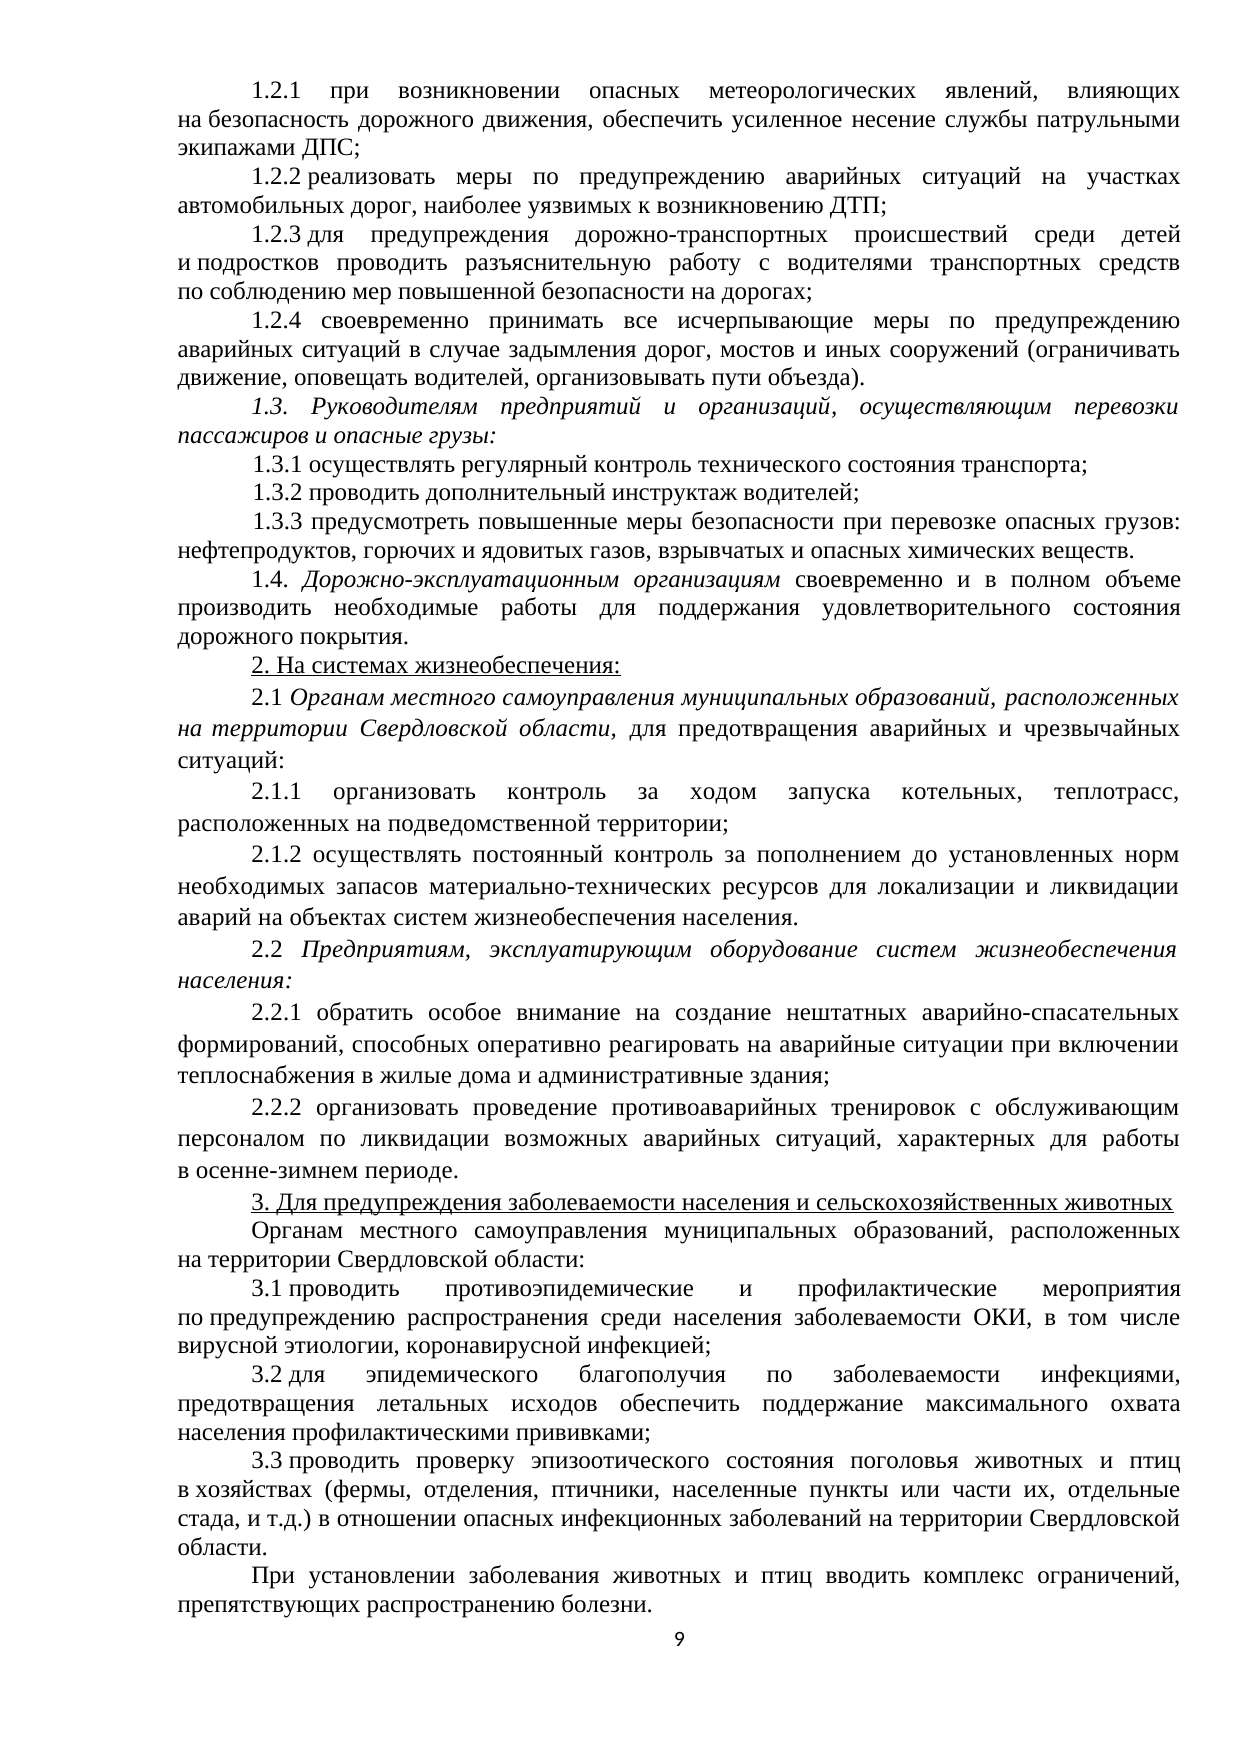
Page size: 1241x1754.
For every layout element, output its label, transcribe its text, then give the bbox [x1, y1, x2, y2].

text 1.3. Руководителям предприятий и организаций, осуществляющим перевозки пассажиров и опасные грузы: [177, 391, 1181, 449]
text 1.2.4 своевременно принимать все исчерпывающие меры по предупреждению аварийных ситуаций в случае задымления дорог, мостов и иных сооружений (ограничивать движение, оповещать водителей, организовывать пути объезда). [177, 305, 1181, 391]
text 2.1.2 осуществлять постоянный контроль за пополнением до установленных норм необходимых запасов материально-технических ресурсов для локализации и ликвидации аварий на объектах систем жизнеобеспечения населения. [177, 839, 1181, 931]
text 2.2.1 обратить особое внимание на создание нештатных аварийно-спасательных формирований, способных оперативно реагировать на аварийные ситуации при включении теплоснабжения в жилые дома и административные здания; [177, 997, 1181, 1089]
text 3. Для предупреждения заболеваемости населения и сельскохозяйственных животных [177, 1187, 1181, 1215]
text 1.3.2 проводить дополнительный инструктаж водителей; [252, 477, 1201, 506]
text 1.3.1 осуществлять регулярный контроль технического состояния транспорта; [177, 449, 1201, 477]
text 3.1 проводить противоэпидемические и профилактические мероприятия по предупреждению распространения среди населения заболеваемости ОКИ, в том числе вирусной этиологии, коронавирусной инфекцией; [177, 1273, 1181, 1359]
text 2.2.2 организовать проведение противоаварийных тренировок с обслуживающим персоналом по ликвидации возможных аварийных ситуаций, характерных для работы в осенне-зимнем периоде. [177, 1092, 1181, 1184]
text Органам местного самоуправления муниципальных образований, расположенных на территории Свердловской области: [177, 1215, 1181, 1273]
text 1.2.3 для предупреждения дорожно-транспортных происшествий среди детей и подростков проводить разъяснительную работу с водителями транспортных средств по соблюдению мер повышенной безопасности на дорогах; [177, 219, 1181, 305]
text 3.3 проводить проверку эпизоотического состояния поголовья животных и птиц в хозяйствах (фермы, отделения, птичники, населенные пункты или части их, отдельные стада, и т.д.) в отношении опасных инфекционных заболеваний на территории Свердловской области. [177, 1445, 1181, 1560]
text 2.1 Органам местного самоуправления муниципальных образований, расположенных на территории Свердловской области, для предотвращения аварийных и чрезвычайных ситуаций: [177, 682, 1181, 773]
text При установлении заболевания животных и птиц вводить комплекс ограничений, препятствующих распространению болезни. [177, 1560, 1181, 1618]
text 3.2 для эпидемического благополучия по заболеваемости инфекциями, предотвращения летальных исходов обеспечить поддержание максимального охвата населения профилактическими прививками; [177, 1359, 1181, 1445]
text 2. На системах жизнеобеспечения: [177, 650, 1181, 679]
text 1.4. Дорожно-эксплуатационным организациям своевременно и в полном объеме производить необходимые работы для поддержания удовлетворительного состояния дорожного покрытия. [177, 564, 1181, 650]
text 2.2 Предприятиям, эксплуатирующим оборудование систем жизнеобеспечения населения: [177, 934, 1181, 994]
text 2.1.1 организовать контроль за ходом запуска котельных, теплотрасс, расположенных на подведомственной территории; [177, 776, 1181, 837]
text 1.3.3 предусмотреть повышенные меры безопасности при перевозке опасных грузов: нефтепродуктов, горючих и ядовитых газов, взрывчатых и опасных химических веществ. [177, 506, 1181, 564]
text 1.2.1 при возникновении опасных метеорологических явлений, влияющих на безопасность дорожного движения, обеспечить усиленное несение службы патрульными экипажами ДПС; [177, 75, 1181, 161]
text 1.2.2 реализовать меры по предупреждению аварийных ситуаций на участках автомобильных дорог, наиболее уязвимых к возникновению ДТП; [177, 161, 1181, 219]
